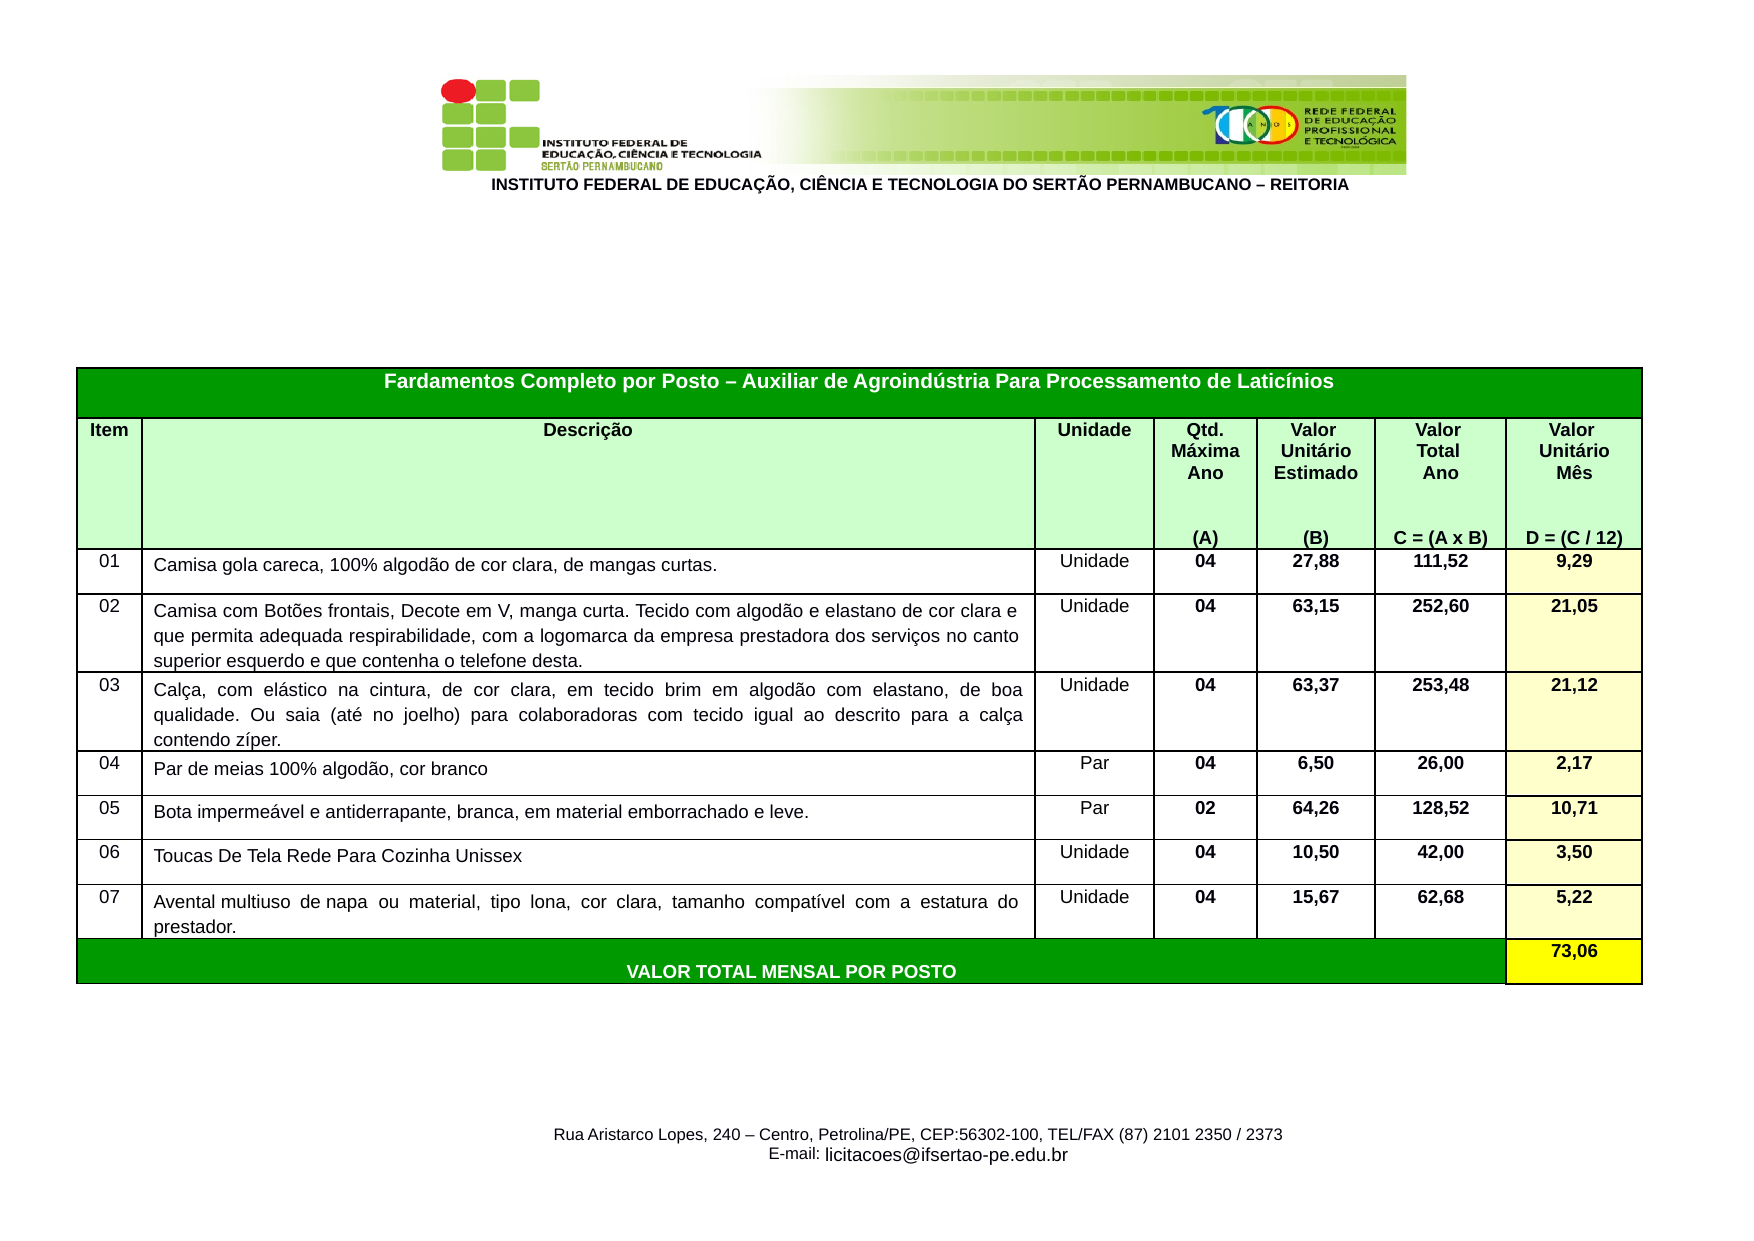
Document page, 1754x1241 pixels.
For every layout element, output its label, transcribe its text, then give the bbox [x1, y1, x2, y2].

picture [430, 75, 1407, 175]
table_cell Unidade [1036, 885, 1153, 937]
table_cell Valor Total Ano C = (A x B) [1376, 419, 1505, 548]
table_cell 62,68 [1376, 885, 1505, 937]
table_cell VALOR TOTAL MENSAL POR POSTO [78, 939, 1505, 983]
table_cell 5,22 [1507, 886, 1641, 937]
table_cell 111,52 [1376, 550, 1505, 592]
table_cell Item [78, 419, 141, 548]
table_cell 73,06 [1507, 940, 1641, 983]
table_cell 04 [1155, 885, 1256, 937]
table_cell Unidade [1036, 550, 1153, 592]
table_cell 64,26 [1258, 796, 1374, 839]
table_cell 01 [78, 550, 141, 592]
table_cell 04 [1155, 550, 1256, 592]
table_cell 04 [1155, 673, 1256, 750]
table_cell 2,17 [1507, 752, 1641, 794]
table_cell 3,50 [1507, 841, 1641, 883]
table_cell 04 [78, 752, 141, 794]
table_cell 9,29 [1507, 550, 1641, 592]
table_cell Par [1036, 752, 1153, 794]
table_cell 02 [1155, 796, 1256, 839]
table_cell 04 [1155, 840, 1256, 883]
table_cell Calça, com elástico na cintura, de cor clara, em tecido brim em algodão com elastano, de boa qualidade. Ou saia (até no joelho) para colaboradoras com tecido igual ao descrito para a calça contendo zíper. [143, 673, 1034, 750]
table_cell Valor Unitário Estimado (B) [1258, 419, 1374, 548]
table_cell Unidade [1036, 673, 1153, 750]
table_cell 42,00 [1376, 840, 1505, 883]
table_cell Camisa com Botões frontais, Decote em V, manga curta. Tecido com algodão e elastano de cor clara e que permita adequada respirabilidade, com a logomarca da empresa prestadora dos serviços no canto superior esquerdo e que contenha o telefone desta. [143, 595, 1034, 671]
table_cell 04 [1155, 752, 1256, 794]
table_cell Valor Unitário Mês D = (C / 12) [1507, 419, 1641, 548]
table_cell 05 [78, 796, 141, 839]
table_cell Unidade [1036, 595, 1153, 671]
table_cell Unidade [1036, 840, 1153, 883]
table_cell 128,52 [1376, 796, 1505, 839]
table_cell 6,50 [1258, 752, 1374, 794]
table_cell 21,05 [1507, 595, 1641, 671]
table_cell 10,71 [1507, 797, 1641, 839]
table_cell Avental multiuso de napa ou material, tipo lona, cor clara, tamanho compatível com a estatura do prestador. [143, 885, 1034, 937]
table_cell 253,48 [1376, 673, 1505, 750]
table_cell 02 [78, 595, 141, 671]
table_cell Par de meias 100% algodão, cor branco [143, 752, 1034, 794]
table_cell 07 [78, 885, 141, 937]
table_cell 10,50 [1258, 840, 1374, 883]
table_cell 03 [78, 673, 141, 750]
table_cell 63,15 [1258, 595, 1374, 671]
table_cell Qtd. Máxima Ano (A) [1155, 419, 1256, 548]
table_cell Toucas De Tela Rede Para Cozinha Unissex [143, 840, 1034, 883]
table_cell Descrição [143, 419, 1034, 548]
table_cell 04 [1155, 595, 1256, 671]
table_cell 26,00 [1376, 752, 1505, 794]
table_header Fardamentos Completo por Posto – Auxiliar de Agroindústria Para Processamento de Laticínios [78, 369, 1641, 417]
table_cell 06 [78, 840, 141, 883]
table_cell 63,37 [1258, 673, 1374, 750]
table_cell Par [1036, 796, 1153, 839]
table_cell 27,88 [1258, 550, 1374, 592]
table_cell 15,67 [1258, 885, 1374, 937]
table_cell Bota impermeável e antiderrapante, branca, em material emborrachado e leve. [143, 796, 1034, 839]
table_cell 21,12 [1507, 673, 1641, 750]
table_cell Camisa gola careca, 100% algodão de cor clara, de mangas curtas. [143, 550, 1034, 592]
table_cell Unidade [1036, 419, 1153, 548]
table_cell 252,60 [1376, 595, 1505, 671]
